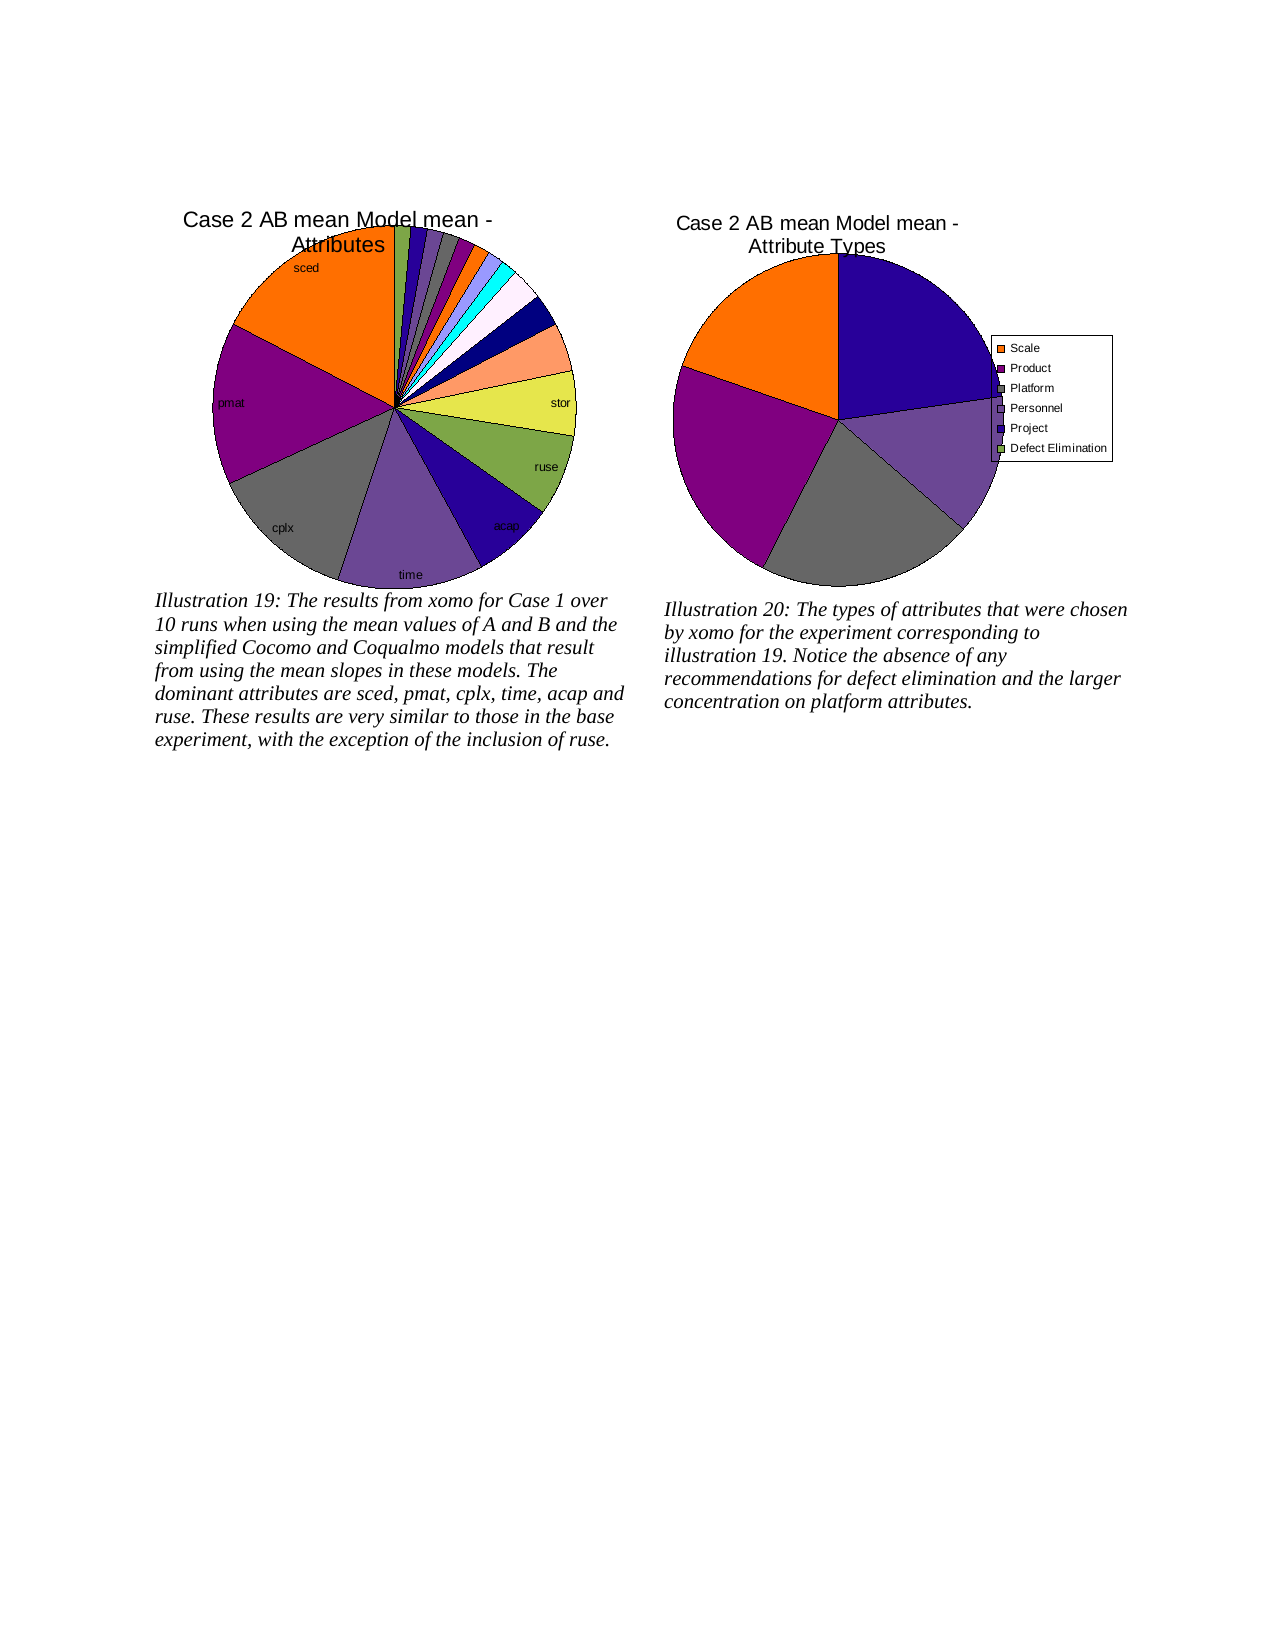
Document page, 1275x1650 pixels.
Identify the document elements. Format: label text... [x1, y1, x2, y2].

text Illustration 20: The types of attributes that were chosen by xomo for the experiment corresponding to illustration 19. Notice the absence of any recommendations for defect elimination and the larger concentration on platform attributes. [664, 197, 1136, 713]
text Illustration 19: The results from xomo for Case 1 over 10 runs when using the mean values of A and B and the simplified Cocomo and Coqualmo models that result from using the mean slopes in these models. The dominant attributes are sced, pmat, cplx, time, acap and ruse. These results are very similar to those in the base experiment, with the exception of the inclusion of ruse. [154, 193, 627, 751]
